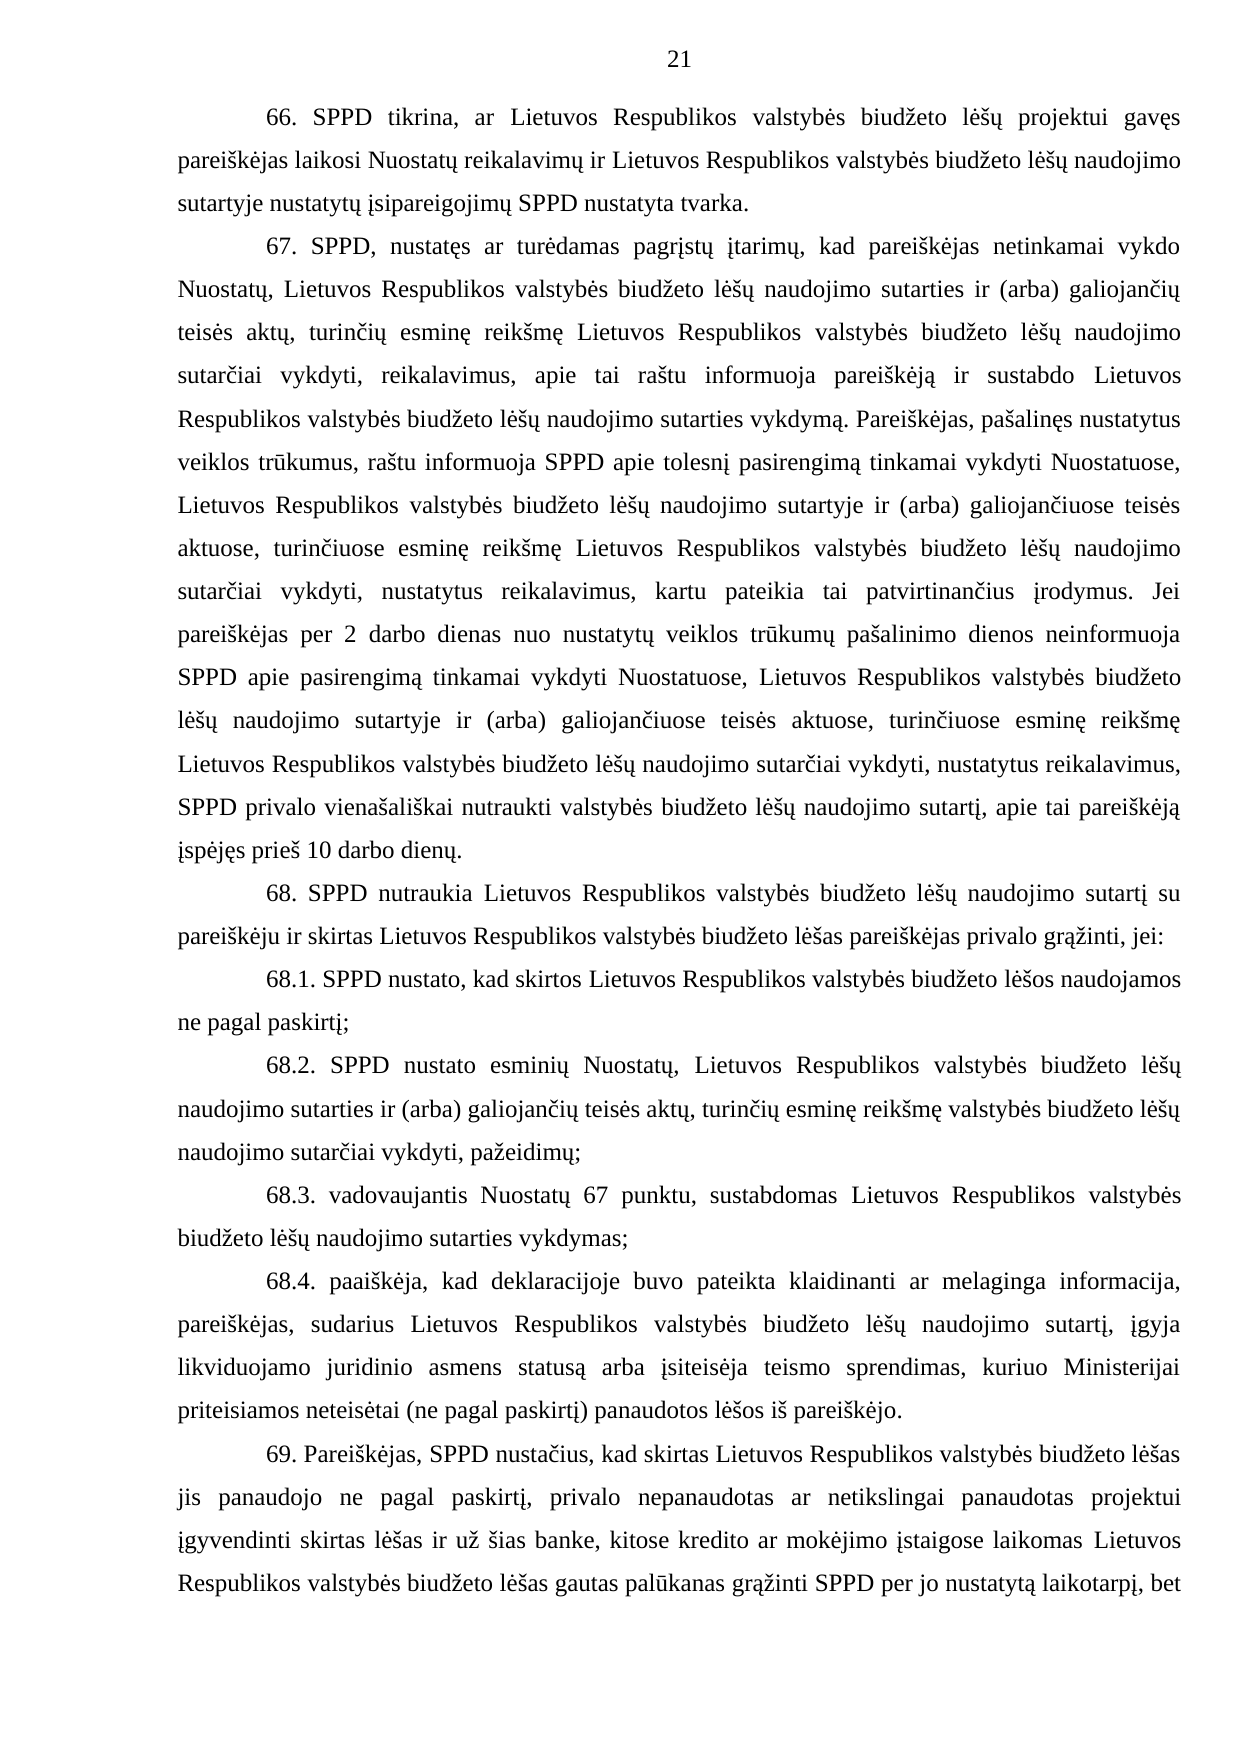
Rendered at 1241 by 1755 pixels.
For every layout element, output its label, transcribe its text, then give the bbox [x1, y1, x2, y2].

text 68.1. SPPD nustato, kad skirtos Lietuvos Respublikos valstybės biudžeto lėšos naudojamos ne pagal paskirtį; [177, 964, 1181, 1036]
text 68.4. paaiškėja, kad deklaracijoje buvo pateikta klaidinanti ar melaginga informacija, pareiškėjas, sudarius Lietuvos Respublikos valstybės biudžeto lėšų naudojimo sutartį, įgyja likviduojamo juridinio asmens statusą arba įsiteisėja teismo sprendimas, kuriuo Ministerijai priteisiamos neteisėtai (ne pagal paskirtį) panaudotos lėšos iš pareiškėjo. [177, 1266, 1181, 1424]
text 68.3. vadovaujantis Nuostatų 67 punktu, sustabdomas Lietuvos Respublikos valstybės biudžeto lėšų naudojimo sutarties vykdymas; [177, 1180, 1181, 1252]
text 69. Pareiškėjas, SPPD nustačius, kad skirtas Lietuvos Respublikos valstybės biudžeto lėšas jis panaudojo ne pagal paskirtį, privalo nepanaudotas ar netikslingai panaudotas projektui įgyvendinti skirtas lėšas ir už šias banke, kitose kredito ar mokėjimo įstaigose laikomas Lietuvos Respublikos valstybės biudžeto lėšas gautas palūkanas grąžinti SPPD per jo nustatytą laikotarpį, bet [177, 1439, 1181, 1597]
text 68.2. SPPD nustato esminių Nuostatų, Lietuvos Respublikos valstybės biudžeto lėšų naudojimo sutarties ir (arba) galiojančių teisės aktų, turinčių esminę reikšmę valstybės biudžeto lėšų naudojimo sutarčiai vykdyti, pažeidimų; [177, 1051, 1181, 1166]
text 67. SPPD, nustatęs ar turėdamas pagrįstų įtarimų, kad pareiškėjas netinkamai vykdo Nuostatų, Lietuvos Respublikos valstybės biudžeto lėšų naudojimo sutarties ir (arba) galiojančių teisės aktų, turinčių esminę reikšmę Lietuvos Respublikos valstybės biudžeto lėšų naudojimo sutarčiai vykdyti, reikalavimus, apie tai raštu informuoja pareiškėją ir sustabdo Lietuvos Respublikos valstybės biudžeto lėšų naudojimo sutarties vykdymą. Pareiškėjas, pašalinęs nustatytus veiklos trūkumus, raštu informuoja SPPD apie tolesnį pasirengimą tinkamai vykdyti Nuostatuose, Lietuvos Respublikos valstybės biudžeto lėšų naudojimo sutartyje ir (arba) galiojančiuose teisės aktuose, turinčiuose esminę reikšmę Lietuvos Respublikos valstybės biudžeto lėšų naudojimo sutarčiai vykdyti, nustatytus reikalavimus, kartu pateikia tai patvirtinančius įrodymus. Jei pareiškėjas per 2 darbo dienas nuo nustatytų veiklos trūkumų pašalinimo dienos neinformuoja SPPD apie pasirengimą tinkamai vykdyti Nuostatuose, Lietuvos Respublikos valstybės biudžeto lėšų naudojimo sutartyje ir (arba) galiojančiuose teisės aktuose, turinčiuose esminę reikšmę Lietuvos Respublikos valstybės biudžeto lėšų naudojimo sutarčiai vykdyti, nustatytus reikalavimus, SPPD privalo vienašališkai nutraukti valstybės biudžeto lėšų naudojimo sutartį, apie tai pareiškėją įspėjęs prieš 10 darbo dienų. [177, 231, 1181, 864]
text 66. SPPD tikrina, ar Lietuvos Respublikos valstybės biudžeto lėšų projektui gavęs pareiškėjas laikosi Nuostatų reikalavimų ir Lietuvos Respublikos valstybės biudžeto lėšų naudojimo sutartyje nustatytų įsipareigojimų SPPD nustatyta tvarka. [177, 102, 1181, 217]
text 68. SPPD nutraukia Lietuvos Respublikos valstybės biudžeto lėšų naudojimo sutartį su pareiškėju ir skirtas Lietuvos Respublikos valstybės biudžeto lėšas pareiškėjas privalo grąžinti, jei: [177, 878, 1181, 950]
